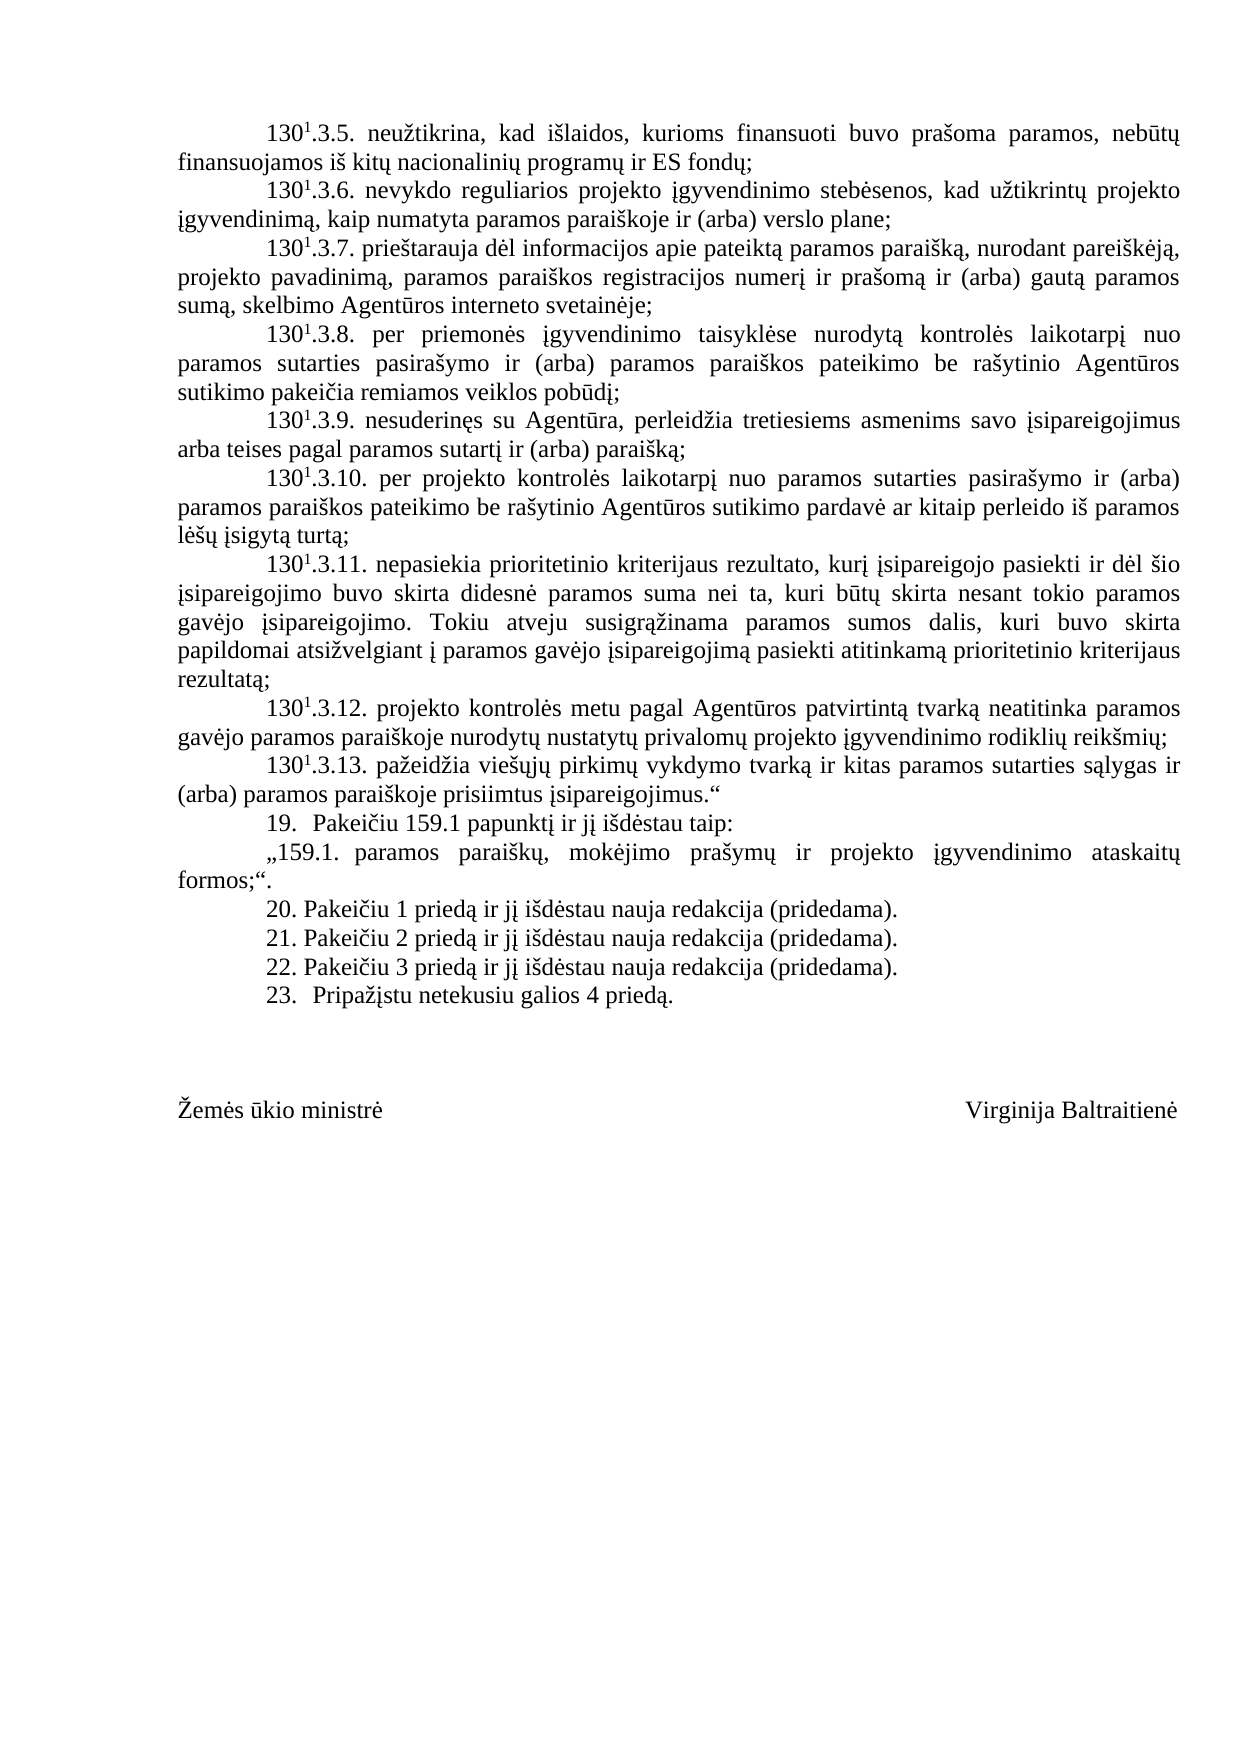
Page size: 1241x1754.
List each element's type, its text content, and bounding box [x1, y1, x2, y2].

text Žemės ūkio ministrė Virginija Baltraitienė [177, 1096, 1181, 1124]
text 1301.3.8. per priemonės įgyvendinimo taisyklėse nurodytą kontrolės laikotarpį nuo paramos sutarties pasirašymo ir (arba) paramos paraiškos pateikimo be rašytinio Agentūros sutikimo pakeičia remiamos veiklos pobūdį; [177, 319, 1181, 406]
text 20. Pakeičiu 1 priedą ir jį išdėstau nauja redakcija (pridedama). [177, 894, 1181, 923]
text 22. Pakeičiu 3 priedą ir jį išdėstau nauja redakcija (pridedama). [177, 952, 1181, 981]
text 1301.3.10. per projekto kontrolės laikotarpį nuo paramos sutarties pasirašymo ir (arba) paramos paraiškos pateikimo be rašytinio Agentūros sutikimo pardavė ar kitaip perleido iš paramos lėšų įsigytą turtą; [177, 463, 1181, 549]
text 19. Pakeičiu 159.1 papunktį ir jį išdėstau taip: [177, 808, 1181, 837]
text 21. Pakeičiu 2 priedą ir jį išdėstau nauja redakcija (pridedama). [177, 923, 1181, 952]
text 1301.3.6. nevykdo reguliarios projekto įgyvendinimo stebėsenos, kad užtikrintų projekto įgyvendinimą, kaip numatyta paramos paraiškoje ir (arba) verslo plane; [177, 176, 1181, 233]
text 23. Pripažįstu netekusiu galios 4 priedą. [177, 981, 1181, 1009]
text 1301.3.12. projekto kontrolės metu pagal Agentūros patvirtintą tvarką neatitinka paramos gavėjo paramos paraiškoje nurodytų nustatytų privalomų projekto įgyvendinimo rodiklių reikšmių; [177, 693, 1181, 751]
text 1301.3.11. nepasiekia prioritetinio kriterijaus rezultato, kurį įsipareigojo pasiekti ir dėl šio įsipareigojimo buvo skirta didesnė paramos suma nei ta, kuri būtų skirta nesant tokio paramos gavėjo įsipareigojimo. Tokiu atveju susigrąžinama paramos sumos dalis, kuri buvo skirta papildomai atsižvelgiant į paramos gavėjo įsipareigojimą pasiekti atitinkamą prioritetinio kriterijaus rezultatą; [177, 549, 1181, 693]
text 1301.3.9. nesuderinęs su Agentūra, perleidžia tretiesiems asmenims savo įsipareigojimus arba teises pagal paramos sutartį ir (arba) paraišką; [177, 406, 1181, 463]
text „159.1. paramos paraiškų, mokėjimo prašymų ir projekto įgyvendinimo ataskaitų formos;“. [177, 837, 1181, 894]
text 1301.3.13. pažeidžia viešųjų pirkimų vykdymo tvarką ir kitas paramos sutarties sąlygas ir (arba) paramos paraiškoje prisiimtus įsipareigojimus.“ [177, 751, 1181, 808]
text 1301.3.5. neužtikrina, kad išlaidos, kurioms finansuoti buvo prašoma paramos, nebūtų finansuojamos iš kitų nacionalinių programų ir ES fondų; [177, 118, 1181, 176]
text 1301.3.7. prieštarauja dėl informacijos apie pateiktą paramos paraišką, nurodant pareiškėją, projekto pavadinimą, paramos paraiškos registracijos numerį ir prašomą ir (arba) gautą paramos sumą, skelbimo Agentūros interneto svetainėje; [177, 233, 1181, 319]
